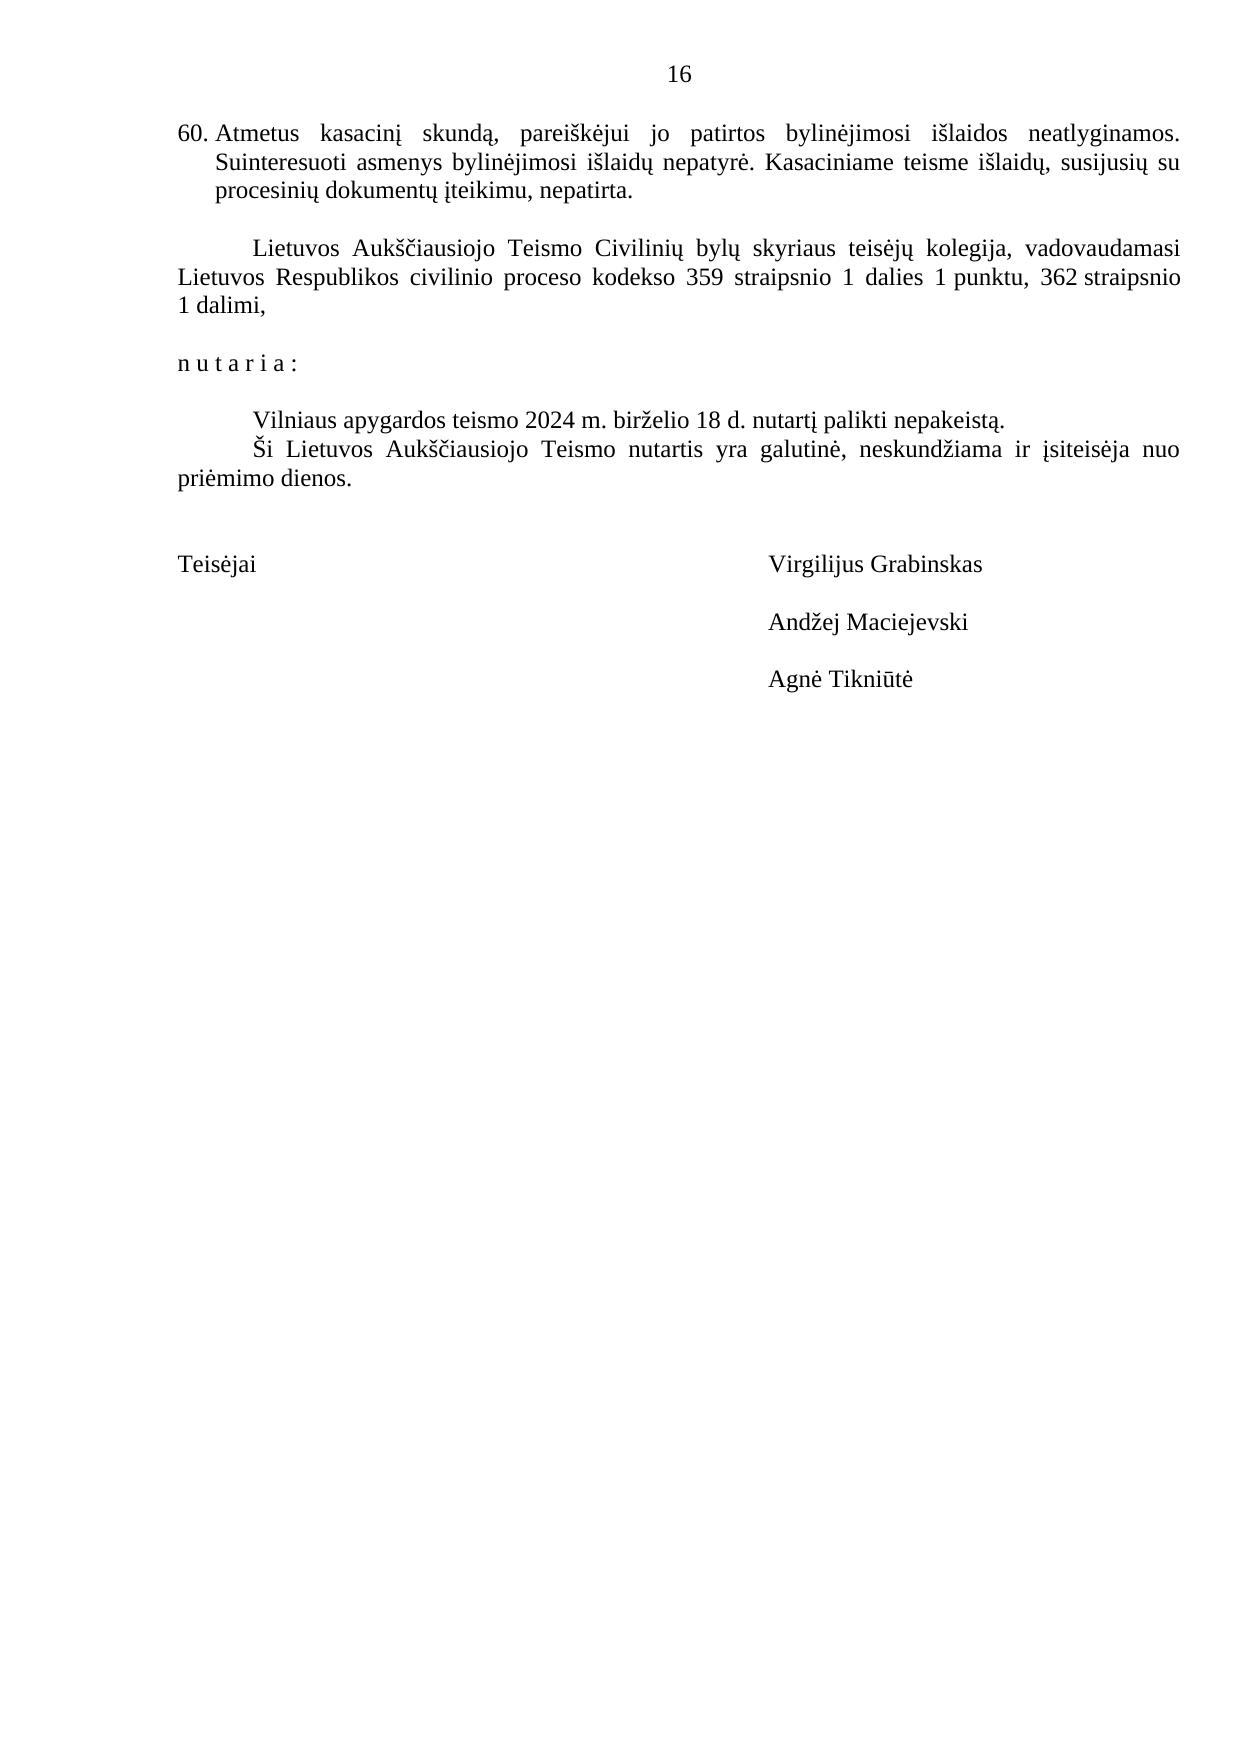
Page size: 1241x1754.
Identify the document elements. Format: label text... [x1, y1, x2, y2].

text Agnė Tikniūtė [768, 664, 1181, 693]
text Andžej Maciejevski [768, 607, 1181, 636]
text Lietuvos Aukščiausiojo Teismo Civilinių bylų skyriaus teisėjų kolegija, vadovaudamasi Lietuvos Respublikos civilinio proceso kodekso 359 straipsnio 1 dalies 1 punktu, 362 straipsnio 1 dalimi, [177, 233, 1181, 319]
text n u t a r i a : [177, 348, 1181, 377]
text Ši Lietuvos Aukščiausiojo Teismo nutartis yra galutinė, neskundžiama ir įsiteisėja nuo priėmimo dienos. [177, 434, 1181, 492]
text Vilniaus apygardos teismo 2024 m. birželio 18 d. nutartį palikti nepakeistą. [177, 406, 1181, 434]
text 60. Atmetus kasacinį skundą, pareiškėjui jo patirtos bylinėjimosi išlaidos neatlyginamos. Suinteresuoti asmenys bylinėjimosi išlaidų nepatyrė. Kasaciniame teisme išlaidų, susijusių su procesinių dokumentų įteikimu, nepatirta. [177, 118, 1181, 204]
text Teisėjai Virgilijus Grabinskas [177, 549, 1181, 578]
